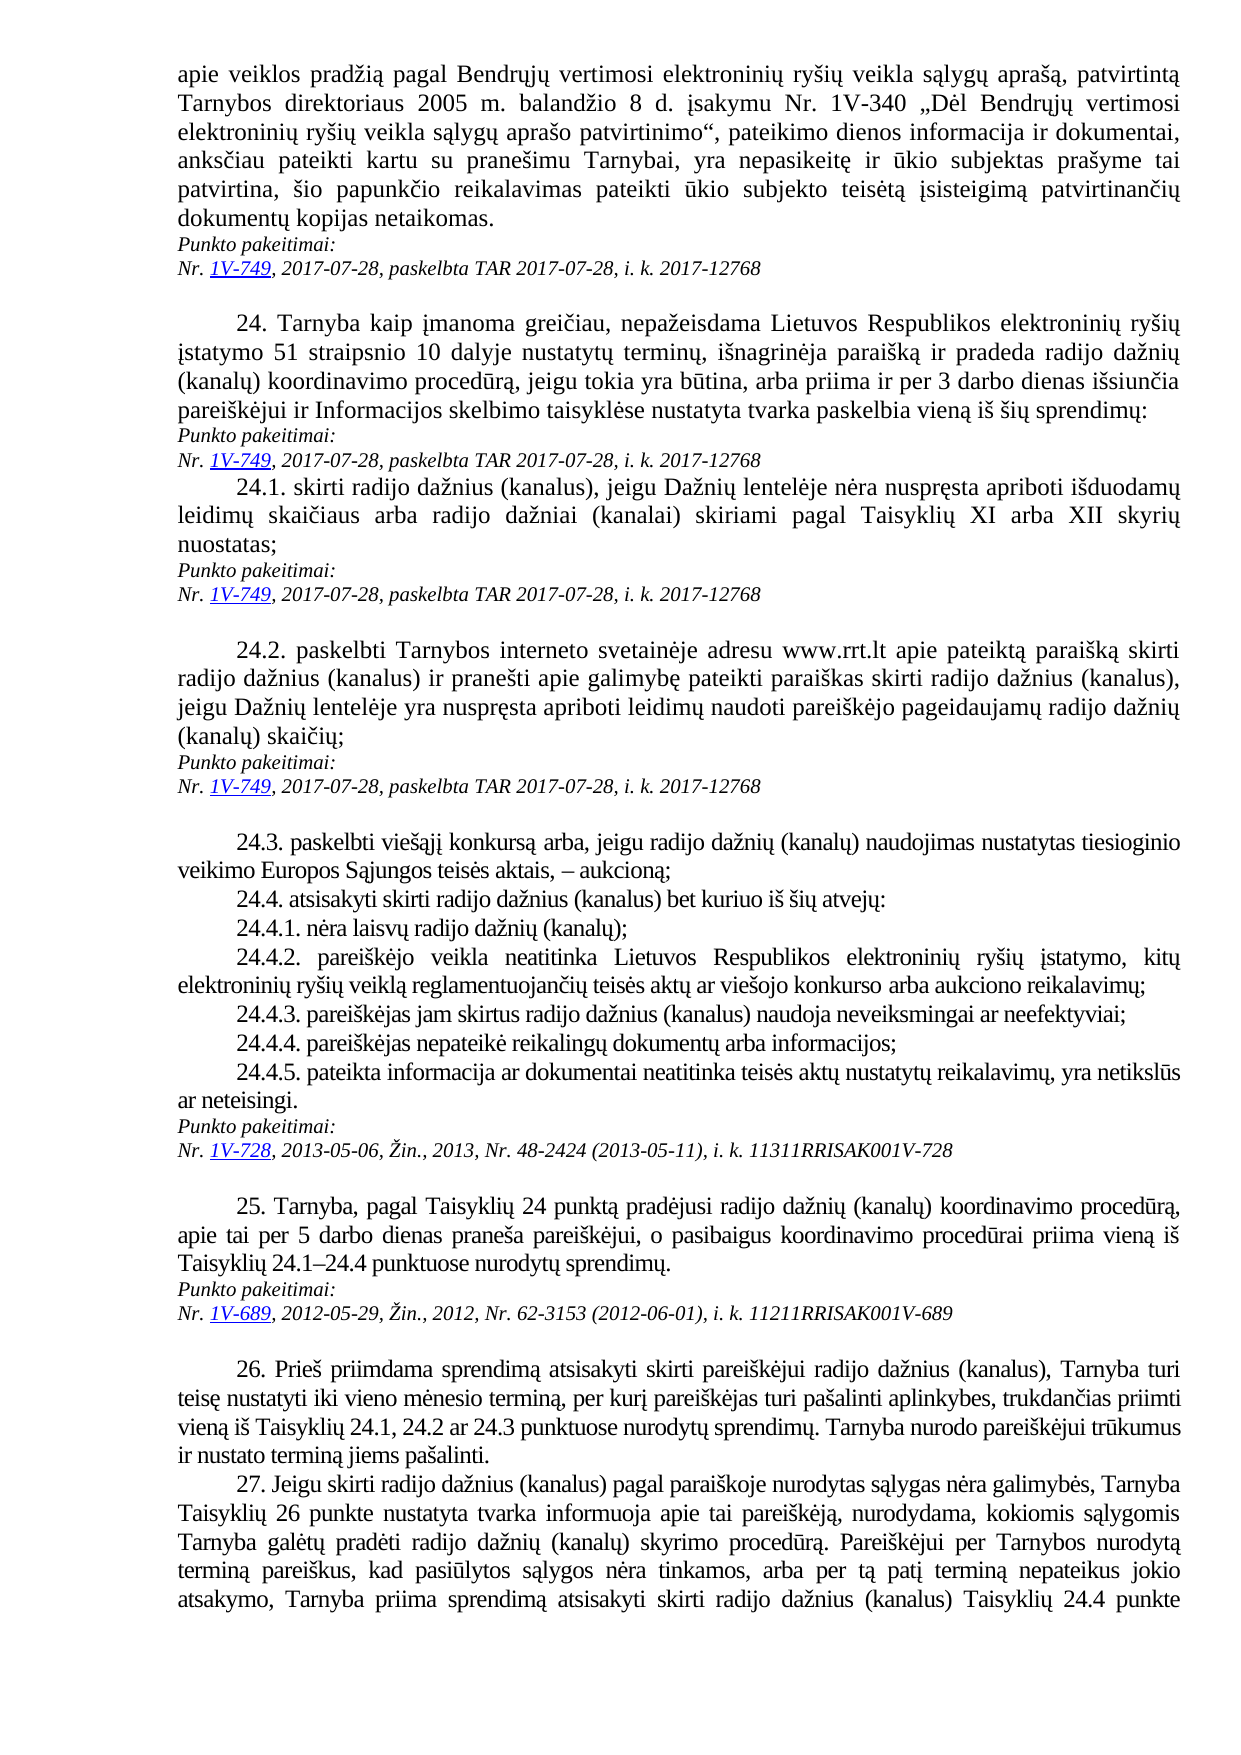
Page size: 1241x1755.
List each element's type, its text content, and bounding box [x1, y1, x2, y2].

text Nr. 1V-749, 2017-07-28, paskelbta TAR 2017-07-28, i. k. 2017-12768 [177, 582, 1181, 606]
text 24.4.1. nėra laisvų radijo dažnių (kanalų); [177, 913, 1181, 942]
text 24. Tarnyba kaip įmanoma greičiau, nepažeisdama Lietuvos Respublikos elektroninių ryšių įstatymo 51 straipsnio 10 dalyje nustatytų terminų, išnagrinėja paraišką ir pradeda radijo dažnių (kanalų) koordinavimo procedūrą, jeigu tokia yra būtina, arba priima ir per 3 darbo dienas išsiunčia pareiškėjui ir Informacijos skelbimo taisyklėse nustatyta tvarka paskelbia vieną iš šių sprendimų: [177, 308, 1181, 423]
text Nr. 1V-749, 2017-07-28, paskelbta TAR 2017-07-28, i. k. 2017-12768 [177, 447, 1181, 472]
text 24.4. atsisakyti skirti radijo dažnius (kanalus) bet kuriuo iš šių atvejų: [177, 884, 1181, 913]
text 25. Tarnyba, pagal Taisyklių 24 punktą pradėjusi radijo dažnių (kanalų) koordinavimo procedūrą, apie tai per 5 darbo dienas praneša pareiškėjui, o pasibaigus koordinavimo procedūrai priima vieną iš Taisyklių 24.1–24.4 punktuose nurodytų sprendimų. [177, 1191, 1181, 1277]
text Punkto pakeitimai: [177, 232, 1181, 256]
text 24.1. skirti radijo dažnius (kanalus), jeigu Dažnių lentelėje nėra nuspręsta apriboti išduodamų leidimų skaičiaus arba radijo dažniai (kanalai) skiriami pagal Taisyklių XI arba XII skyrių nuostatas; [177, 472, 1181, 558]
text 26. Prieš priimdama sprendimą atsisakyti skirti pareiškėjui radijo dažnius (kanalus), Tarnyba turi teisę nustatyti iki vieno mėnesio terminą, per kurį pareiškėjas turi pašalinti aplinkybes, trukdančias priimti vieną iš Taisyklių 24.1, 24.2 ar 24.3 punktuose nurodytų sprendimų. Tarnyba nurodo pareiškėjui trūkumus ir nustato terminą jiems pašalinti. [177, 1354, 1181, 1469]
text Punkto pakeitimai: [177, 1114, 1181, 1138]
text Punkto pakeitimai: [177, 1277, 1181, 1301]
text Punkto pakeitimai: [177, 750, 1181, 774]
text 24.2. paskelbti Tarnybos interneto svetainėje adresu www.rrt.lt apie pateiktą paraišką skirti radijo dažnius (kanalus) ir pranešti apie galimybę pateikti paraiškas skirti radijo dažnius (kanalus), jeigu Dažnių lentelėje yra nuspręsta apriboti leidimų naudoti pareiškėjo pageidaujamų radijo dažnių (kanalų) skaičių; [177, 635, 1181, 750]
text 24.4.4. pareiškėjas nepateikė reikalingų dokumentų arba informacijos; [177, 1028, 1181, 1057]
text Nr. 1V-689, 2012-05-29, Žin., 2012, Nr. 62-3153 (2012-06-01), i. k. 11211RRISAK001V-689 [177, 1301, 1181, 1325]
text 24.4.3. pareiškėjas jam skirtus radijo dažnius (kanalus) naudoja neveiksmingai ar neefektyviai; [177, 999, 1181, 1028]
text Nr. 1V-749, 2017-07-28, paskelbta TAR 2017-07-28, i. k. 2017-12768 [177, 256, 1181, 280]
text Punkto pakeitimai: [177, 558, 1181, 582]
text 27. Jeigu skirti radijo dažnius (kanalus) pagal paraiškoje nurodytas sąlygas nėra galimybės, Tarnyba Taisyklių 26 punkte nustatyta tvarka informuoja apie tai pareiškėją, nurodydama, kokiomis sąlygomis Tarnyba galėtų pradėti radijo dažnių (kanalų) skyrimo procedūrą. Pareiškėjui per Tarnybos nurodytą terminą pareiškus, kad pasiūlytos sąlygos nėra tinkamos, arba per tą patį terminą nepateikus jokio atsakymo, Tarnyba priima sprendimą atsisakyti skirti radijo dažnius (kanalus) Taisyklių 24.4 punkte [177, 1469, 1181, 1613]
text 24.4.2. pareiškėjo veikla neatitinka Lietuvos Respublikos elektroninių ryšių įstatymo, kitų elektroninių ryšių veiklą reglamentuojančių teisės aktų ar viešojo konkurso arba aukciono reikalavimų; [177, 942, 1181, 999]
text apie veiklos pradžią pagal Bendrųjų vertimosi elektroninių ryšių veikla sąlygų aprašą, patvirtintą Tarnybos direktoriaus 2005 m. balandžio 8 d. įsakymu Nr. 1V-340 „Dėl Bendrųjų vertimosi elektroninių ryšių veikla sąlygų aprašo patvirtinimo“, pateikimo dienos informacija ir dokumentai, anksčiau pateikti kartu su pranešimu Tarnybai, yra nepasikeitę ir ūkio subjektas prašyme tai patvirtina, šio papunkčio reikalavimas pateikti ūkio subjekto teisėtą įsisteigimą patvirtinančių dokumentų kopijas netaikomas. [177, 59, 1181, 232]
text 24.4.5. pateikta informacija ar dokumentai neatitinka teisės aktų nustatytų reikalavimų, yra netikslūs ar neteisingi. [177, 1057, 1181, 1114]
text Punkto pakeitimai: [177, 423, 1181, 447]
text Nr. 1V-728, 2013-05-06, Žin., 2013, Nr. 48-2424 (2013-05-11), i. k. 11311RRISAK001V-728 [177, 1138, 1181, 1162]
text Nr. 1V-749, 2017-07-28, paskelbta TAR 2017-07-28, i. k. 2017-12768 [177, 774, 1181, 798]
text 24.3. paskelbti viešąjį konkursą arba, jeigu radijo dažnių (kanalų) naudojimas nustatytas tiesioginio veikimo Europos Sąjungos teisės aktais, – aukcioną; [177, 827, 1181, 884]
